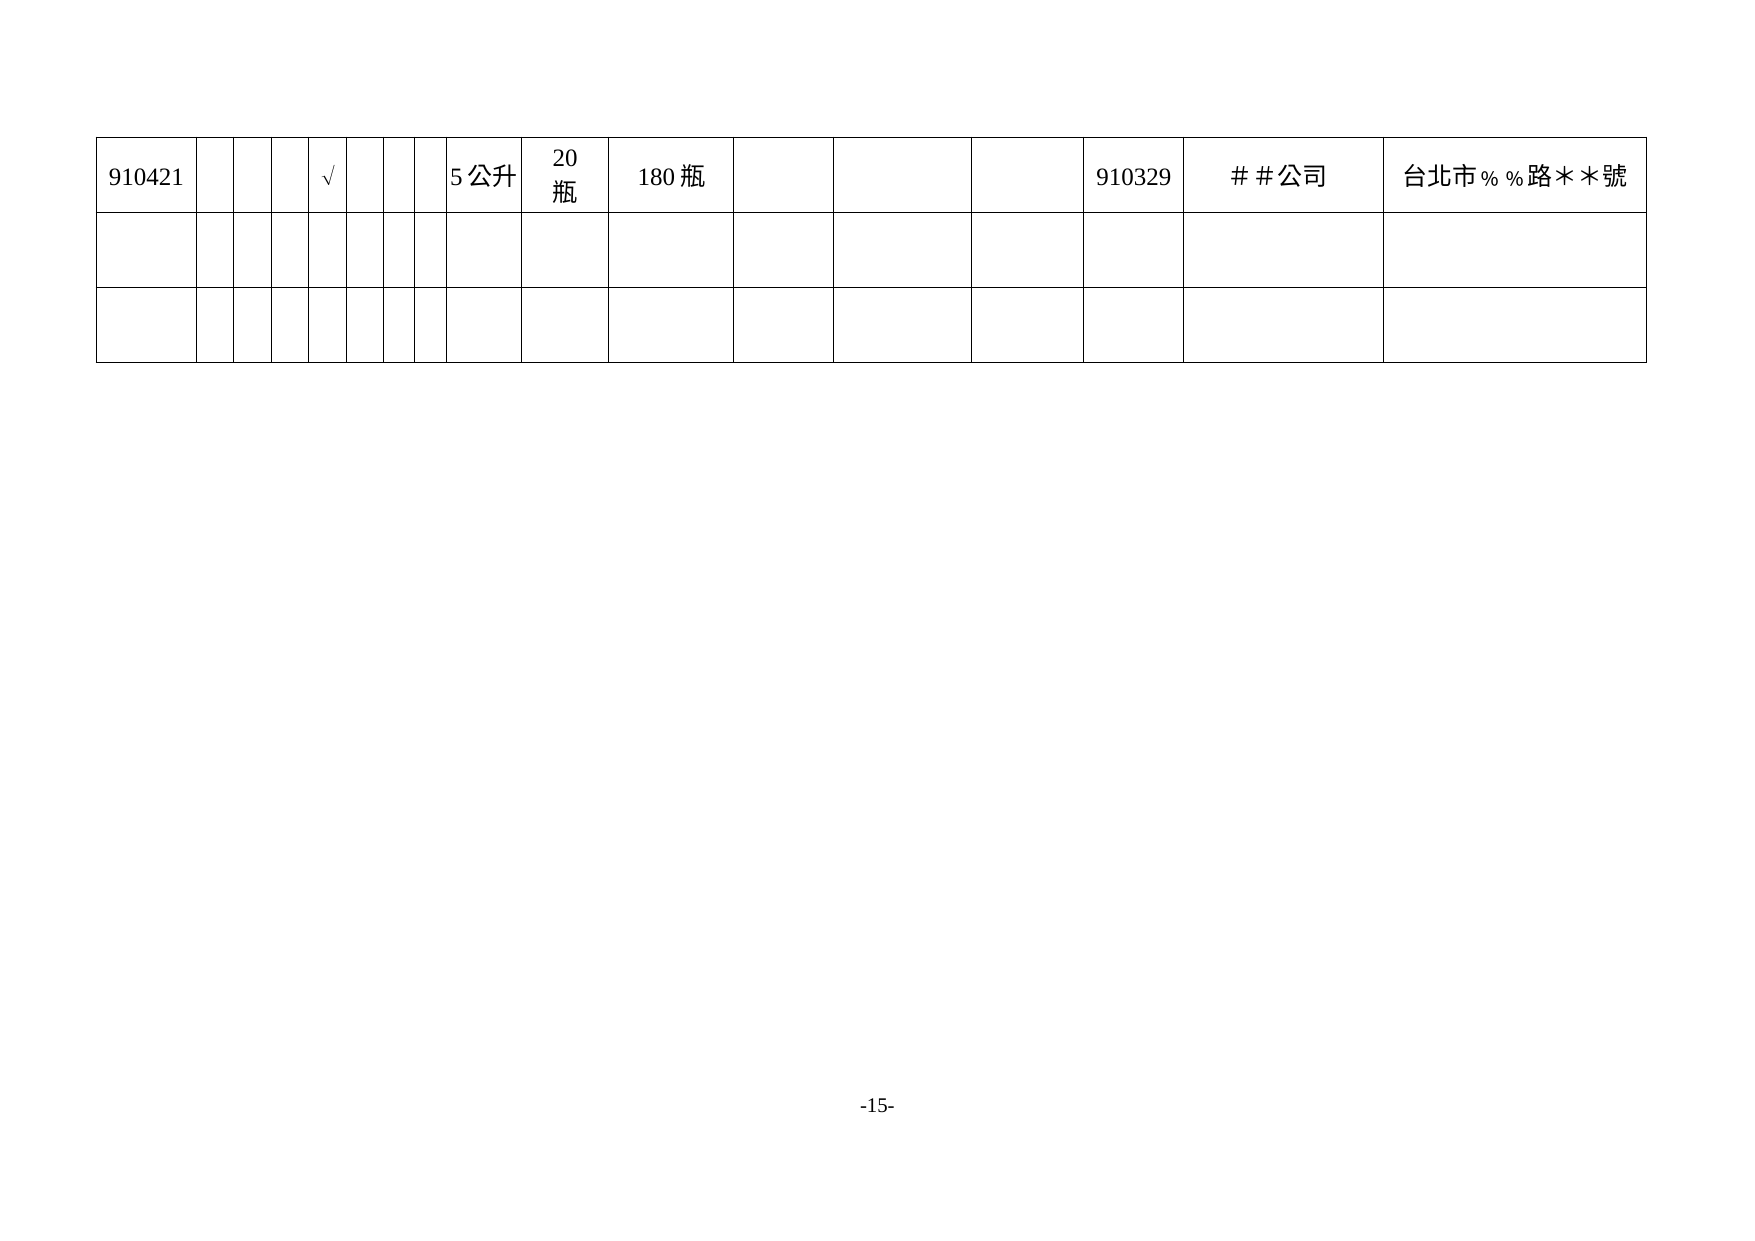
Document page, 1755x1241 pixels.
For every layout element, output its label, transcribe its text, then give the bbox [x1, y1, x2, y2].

table_cell [384, 213, 414, 287]
table_cell [415, 288, 446, 362]
table_cell [1184, 213, 1383, 287]
table_cell [972, 288, 1083, 362]
table_cell 910421 [97, 138, 196, 212]
table_cell [415, 138, 446, 212]
table_cell [347, 138, 383, 212]
table_cell [734, 288, 833, 362]
table_cell [197, 138, 233, 212]
table_cell ＃＃公司 [1184, 138, 1383, 212]
table_cell [309, 213, 346, 287]
table_cell [1384, 288, 1646, 362]
table_cell [972, 138, 1083, 212]
table_cell [234, 213, 271, 287]
table_cell [447, 213, 521, 287]
table_cell [522, 213, 608, 287]
table_cell [834, 288, 971, 362]
table_cell [384, 288, 414, 362]
table_cell [447, 288, 521, 362]
table_cell 5公升 [447, 138, 521, 212]
table_cell 台北市﹪﹪路＊＊號 [1384, 138, 1646, 212]
table_cell [609, 288, 733, 362]
table_cell [347, 213, 383, 287]
table_cell  [309, 138, 346, 212]
table_cell [347, 288, 383, 362]
table_cell [384, 138, 414, 212]
table_cell [97, 213, 196, 287]
table_cell [272, 138, 308, 212]
table_cell [1384, 213, 1646, 287]
table_cell [197, 288, 233, 362]
table_cell [834, 213, 971, 287]
table_cell [734, 213, 833, 287]
table_cell [1084, 213, 1183, 287]
table_cell [609, 213, 733, 287]
table_cell [1084, 288, 1183, 362]
table_cell 20 瓶 [522, 138, 608, 212]
table_cell 910329 [1084, 138, 1183, 212]
table_cell [734, 138, 833, 212]
table_cell [272, 213, 308, 287]
table_cell [522, 288, 608, 362]
table_cell [234, 288, 271, 362]
table_cell [972, 213, 1083, 287]
table_cell [834, 138, 971, 212]
table_cell [197, 213, 233, 287]
table_cell 180瓶 [609, 138, 733, 212]
table_cell [272, 288, 308, 362]
table_cell [234, 138, 271, 212]
table_cell [1184, 288, 1383, 362]
table_cell [415, 213, 446, 287]
table_cell [97, 288, 196, 362]
table_cell [309, 288, 346, 362]
